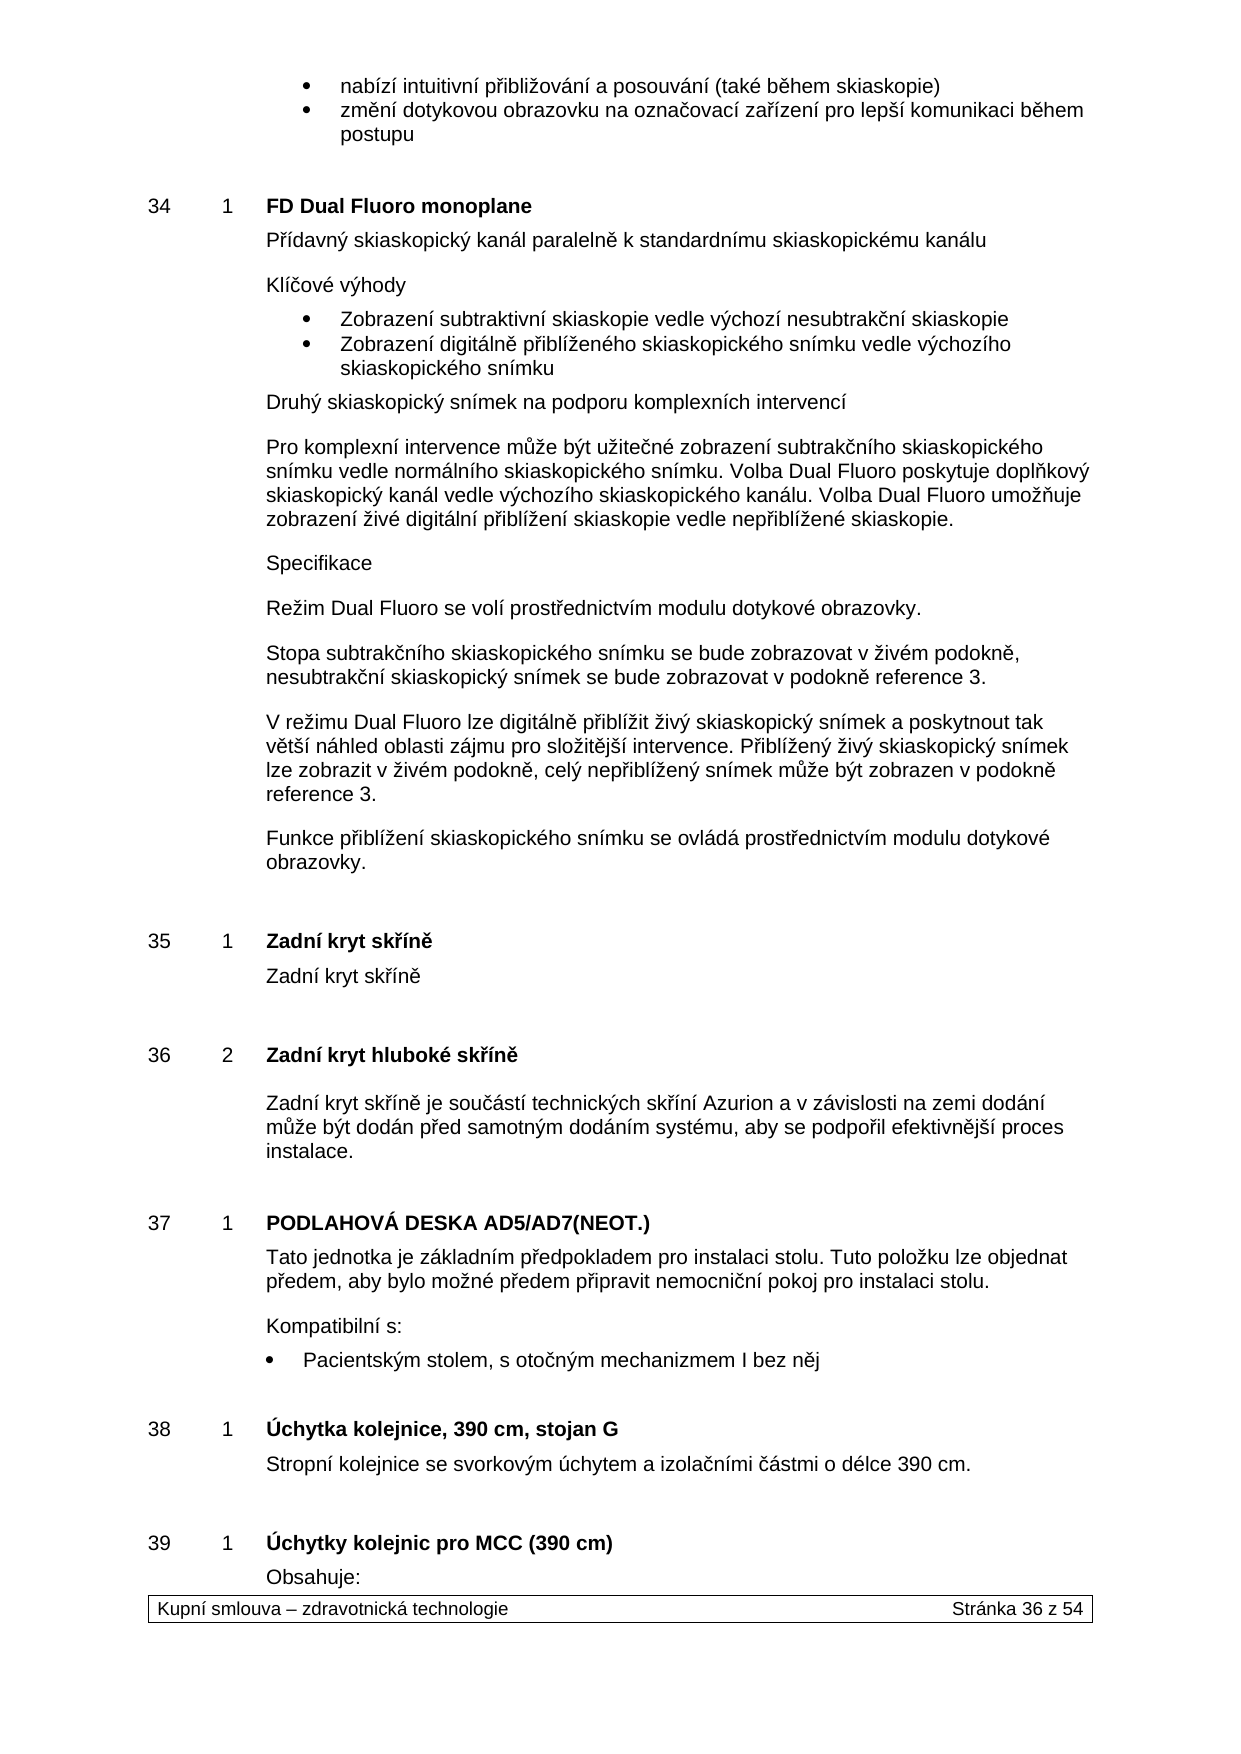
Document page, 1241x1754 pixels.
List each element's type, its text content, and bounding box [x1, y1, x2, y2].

text 37 1 PODLAHOVÁ DESKA AD5/AD7(NEOT.) [148, 1211, 1093, 1234]
text V režimu Dual Fluoro lze digitálně přiblížit živý skiaskopický snímek a poskytnout tak větší náhled oblasti zájmu pro složitější intervence. Přiblížený živý skiaskopický snímek lze zobrazit v živém podokně, celý nepřiblížený snímek může být zobrazen v podokně reference 3. [266, 709, 1093, 805]
text Zadní kryt skříně [266, 964, 1093, 988]
text Specifikace [266, 551, 1093, 575]
text Pro komplexní intervence může být užitečné zobrazení subtrakčního skiaskopického snímku vedle normálního skiaskopického snímku. Volba Dual Fluoro poskytuje doplňkový skiaskopický kanál vedle výchozího skiaskopického kanálu. Volba Dual Fluoro umožňuje zobrazení živé digitální přiblížení skiaskopie vedle nepřiblížené skiaskopie. [266, 434, 1093, 530]
text 35 1 Zadní kryt skříně [148, 929, 1093, 953]
list Zobrazení subtraktivní skiaskopie vedle výchozí nesubtrakční skiaskopie [303, 307, 1093, 331]
text Druhý skiaskopický snímek na podporu komplexních intervencí [266, 390, 1093, 414]
list Pacientským stolem, s otočným mechanizmem I bez něj [266, 1348, 1093, 1372]
list Zobrazení digitálně přiblíženého skiaskopického snímku vedle výchozího skiaskopického snímku [303, 331, 1093, 379]
text 39 1 Úchytky kolejnic pro MCC (390 cm) [148, 1531, 1093, 1554]
text 38 1 Úchytka kolejnice, 390 cm, stojan G [148, 1417, 1093, 1441]
text Zadní kryt skříně je součástí technických skříní Azurion a v závislosti na zemi dodání může být dodán před samotným dodáním systému, aby se podpořil efektivnější proces instalace. [266, 1091, 1093, 1163]
list nabízí intuitivní přibližování a posouvání (také během skiaskopie) [303, 74, 1093, 98]
text Funkce přiblížení skiaskopického snímku se ovládá prostřednictvím modulu dotykové obrazovky. [266, 826, 1093, 874]
text 36 2 Zadní kryt hluboké skříně [148, 1043, 1093, 1067]
text 34 1 FD Dual Fluoro monoplane [148, 194, 1093, 218]
text Tato jednotka je základním předpokladem pro instalaci stolu. Tuto položku lze objednat předem, aby bylo možné předem připravit nemocniční pokoj pro instalaci stolu. [266, 1245, 1093, 1293]
text Stopa subtrakčního skiaskopického snímku se bude zobrazovat v živém podokně, nesubtrakční skiaskopický snímek se bude zobrazovat v podokně reference 3. [266, 641, 1093, 689]
text Obsahuje: [266, 1565, 1093, 1589]
text Režim Dual Fluoro se volí prostřednictvím modulu dotykové obrazovky. [266, 596, 1093, 620]
text Kompatibilní s: [266, 1314, 1093, 1338]
list změní dotykovou obrazovku na označovací zařízení pro lepší komunikaci během postupu [303, 98, 1093, 146]
text Stropní kolejnice se svorkovým úchytem a izolačními částmi o délce 390 cm. [266, 1451, 1093, 1475]
text Přídavný skiaskopický kanál paralelně k standardnímu skiaskopickému kanálu [266, 228, 1093, 252]
text Klíčové výhody [266, 273, 1093, 297]
